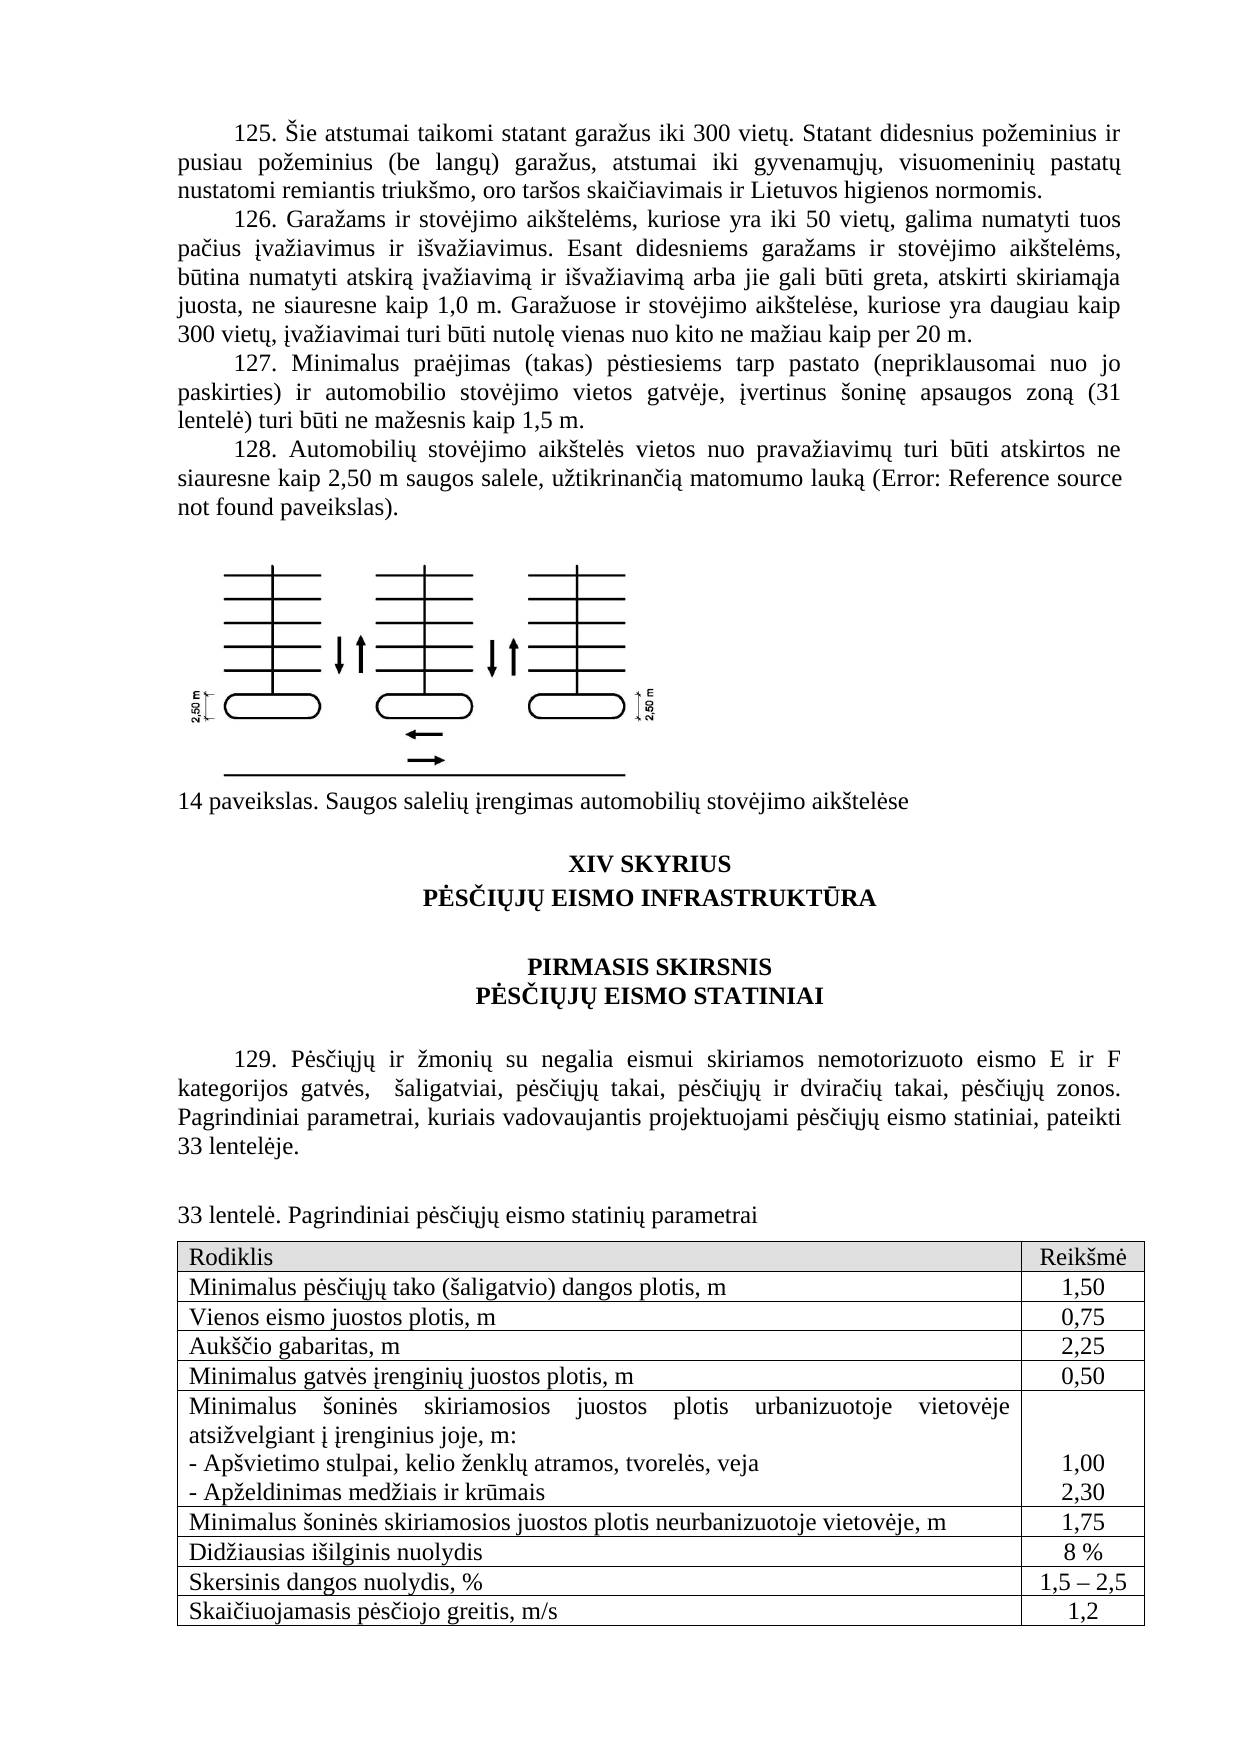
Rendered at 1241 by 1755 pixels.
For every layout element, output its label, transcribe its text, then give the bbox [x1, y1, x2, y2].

table_cell Didžiausias išilginis nuolydis [178, 1537, 1021, 1566]
table_cell 8 % [1022, 1537, 1144, 1566]
table_cell Minimalus šoninės skiriamosios juostos plotis urbanizuotoje vietovėje atsižvelgiant į įrenginius joje, m: - Apšvietimo stulpai, kelio ženklų atramos, tvorelės, veja - Apželdinimas medžiais ir krūmais [178, 1391, 1021, 1506]
table_cell 1,5 – 2,5 [1022, 1567, 1144, 1595]
table_cell Minimalus šoninės skiriamosios juostos plotis neurbanizuotoje vietovėje, m [178, 1507, 1021, 1536]
table_cell 1,2 [1022, 1596, 1144, 1625]
table_cell Minimalus gatvės įrenginių juostos plotis, m [178, 1361, 1021, 1390]
table_cell 1,00 2,30 [1022, 1391, 1144, 1506]
text 129. Pėsčiųjų ir žmonių su negalia eismui skiriamos nemotorizuoto eismo E ir F kategorijos gatvės, šaligatviai, pėsčiųjų takai, pėsčiųjų ir dviračių takai, pėsčiųjų zonos. Pagrindiniai parametrai, kuriais vadovaujantis projektuojami pėsčiųjų eismo statiniai, pateikti 33 lentelėje. [177, 1044, 1122, 1159]
table_cell Skaičiuojamasis pėsčiojo greitis, m/s [178, 1596, 1021, 1625]
table_cell Skersinis dangos nuolydis, % [178, 1567, 1021, 1595]
table_cell Vienos eismo juostos plotis, m [178, 1302, 1021, 1330]
text 126. Garažams ir stovėjimo aikštelėms, kuriose yra iki 50 vietų, galima numatyti tuos pačius įvažiavimus ir išvažiavimus. Esant didesniems garažams ir stovėjimo aikštelėms, būtina numatyti atskirą įvažiavimą ir išvažiavimą arba jie gali būti greta, atskirti skiriamąja juosta, ne siauresne kaip 1,0 m. Garažuose ir stovėjimo aikštelėse, kuriose yra daugiau kaip 300 vietų, įvažiavimai turi būti nutolę vienas nuo kito ne mažiau kaip per 20 m. [177, 204, 1122, 348]
text XIV SKYRIUS [177, 849, 1122, 878]
table_header Reikšmė [1022, 1242, 1144, 1271]
table_cell 0,75 [1022, 1302, 1144, 1330]
table_cell 1,75 [1022, 1507, 1144, 1536]
text 128. Automobilių stovėjimo aikštelės vietos nuo pravažiavimų turi būti atskirtos ne siauresne kaip 2,50 m saugos salele, užtikrinančią matomumo lauką (14 paveikslas). [177, 434, 1122, 521]
table_cell Minimalus pėsčiųjų tako (šaligatvio) dangos plotis, m [178, 1272, 1021, 1301]
text PĖSČIŲJŲ EISMO STATINIAI [177, 981, 1122, 1010]
table_cell 0,50 [1022, 1361, 1144, 1390]
text 14 paveikslas. Saugos salelių įrengimas automobilių stovėjimo aikštelėse [177, 786, 1122, 814]
text PĖSČIŲJŲ EISMO infrastruktūra [177, 883, 1122, 912]
table_cell Aukščio gabaritas, m [178, 1331, 1021, 1360]
table_cell 2,25 [1022, 1331, 1144, 1360]
table_header Rodiklis [178, 1242, 1021, 1271]
table_cell 1,50 [1022, 1272, 1144, 1301]
text 33 lentelė. Pagrindiniai pėsčiųjų eismo statinių parametrai [177, 1200, 1122, 1229]
text 125. Šie atstumai taikomi statant garažus iki 300 vietų. Statant didesnius požeminius ir pusiau požeminius (be langų) garažus, atstumai iki gyvenamųjų, visuomeninių pastatų nustatomi remiantis triukšmo, oro taršos skaičiavimais ir Lietuvos higienos normomis. [177, 118, 1122, 204]
text 127. Minimalus praėjimas (takas) pėstiesiems tarp pastato (nepriklausomai nuo jo paskirties) ir automobilio stovėjimo vietos gatvėje, įvertinus šoninę apsaugos zoną (31 lentelė) turi būti ne mažesnis kaip 1,5 m. [177, 348, 1122, 434]
text PIRMASIS SKIRSNIS [177, 952, 1122, 981]
